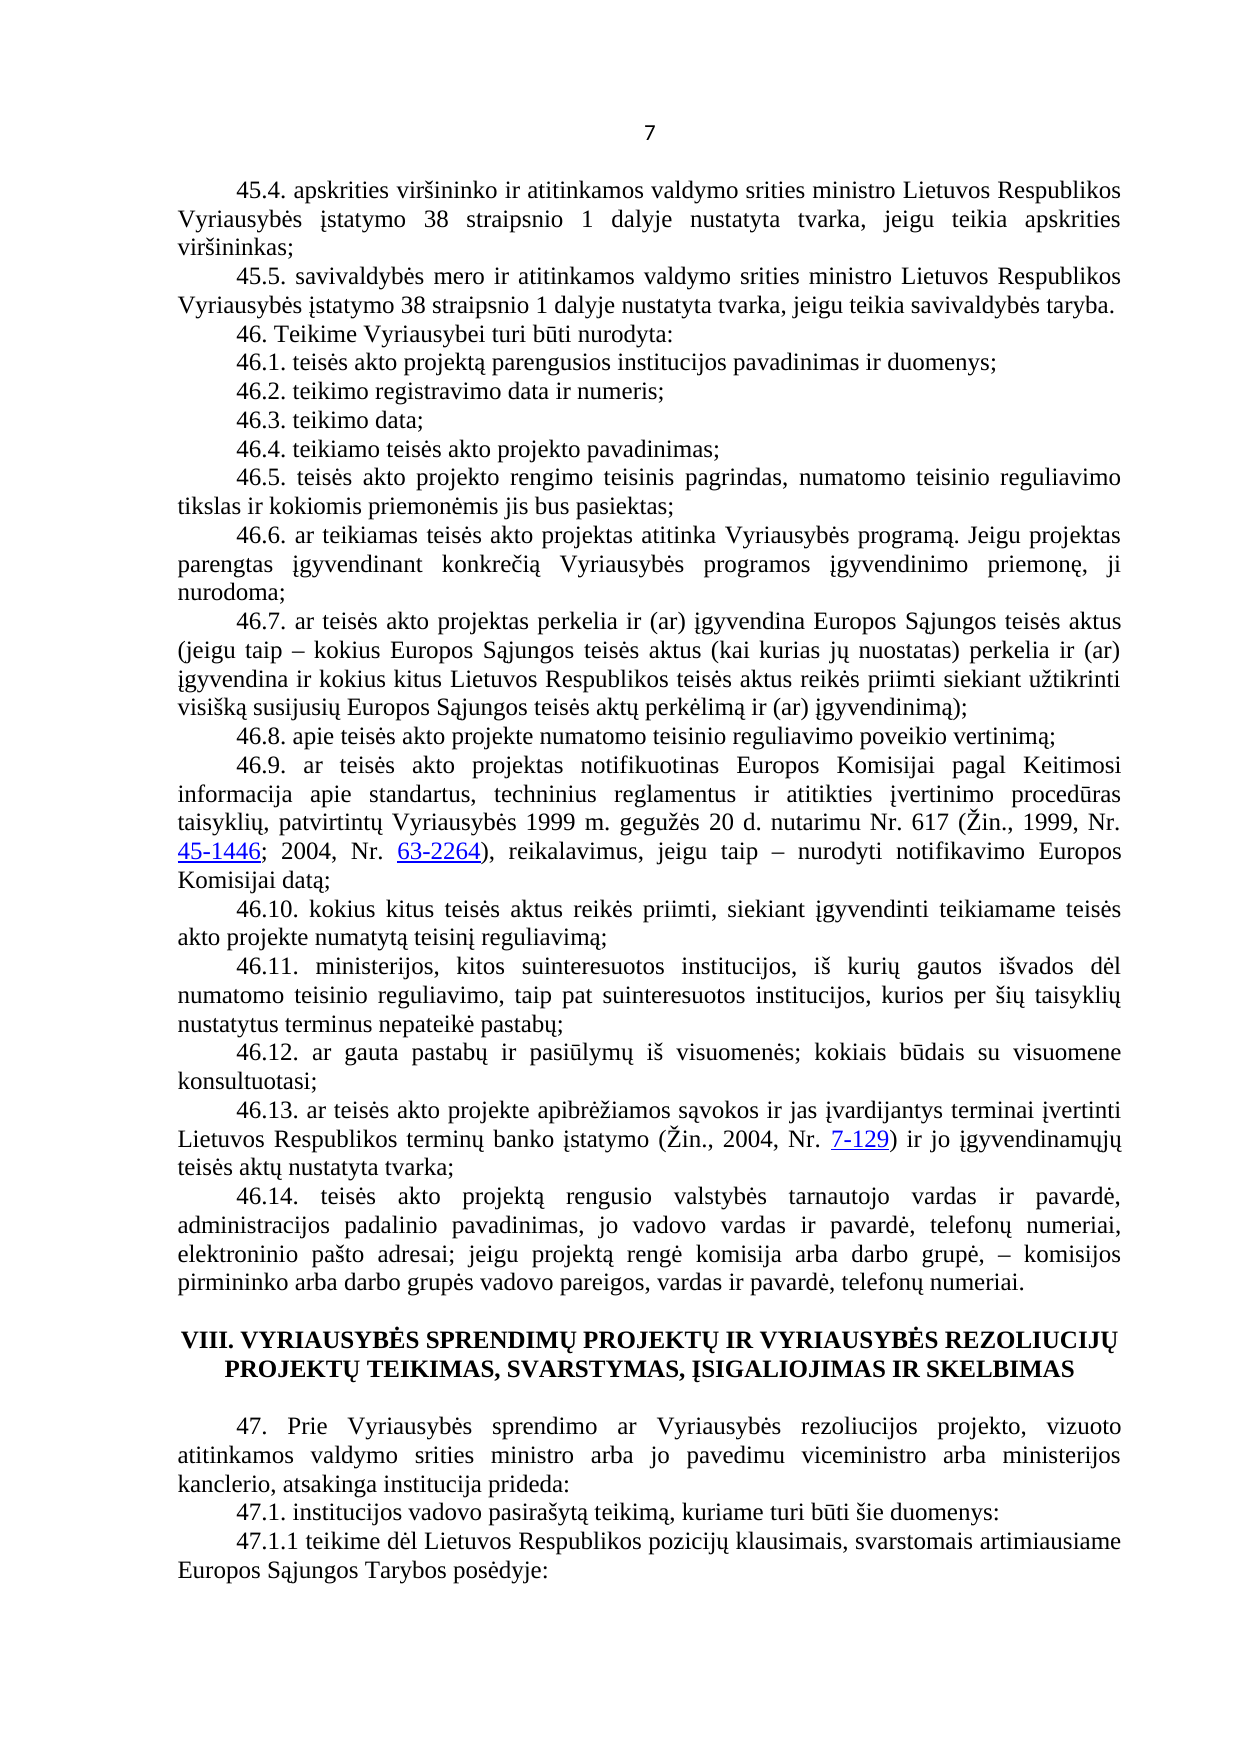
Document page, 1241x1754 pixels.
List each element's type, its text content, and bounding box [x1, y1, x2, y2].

text 46.10. kokius kitus teisės aktus reikės priimti, siekiant įgyvendinti teikiamame teisės akto projekte numatytą teisinį reguliavimą; [177, 894, 1122, 951]
text 46.11. ministerijos, kitos suinteresuotos institucijos, iš kurių gautos išvados dėl numatomo teisinio reguliavimo, taip pat suinteresuotos institucijos, kurios per šių taisyklių nustatytus terminus nepateikė pastabų; [177, 951, 1122, 1037]
text 47.1.1 teikime dėl Lietuvos Respublikos pozicijų klausimais, svarstomais artimiausiame Europos Sąjungos Tarybos posėdyje: [177, 1526, 1122, 1584]
text 46.12. ar gauta pastabų ir pasiūlymų iš visuomenės; kokiais būdais su visuomene konsultuotasi; [177, 1037, 1122, 1095]
text 46.8. apie teisės akto projekte numatomo teisinio reguliavimo poveikio vertinimą; [177, 721, 1122, 750]
text 47. Prie Vyriausybės sprendimo ar Vyriausybės rezoliucijos projekto, vizuoto atitinkamos valdymo srities ministro arba jo pavedimu viceministro arba ministerijos kanclerio, atsakinga institucija prideda: [177, 1411, 1122, 1497]
text 46.13. ar teisės akto projekte apibrėžiamos sąvokos ir jas įvardijantys terminai įvertinti Lietuvos Respublikos terminų banko įstatymo (Žin., 2004, Nr. 7-129) ir jo įgyvendinamųjų teisės aktų nustatyta tvarka; [177, 1095, 1122, 1181]
text 45.4. apskrities viršininko ir atitinkamos valdymo srities ministro Lietuvos Respublikos Vyriausybės įstatymo 38 straipsnio 1 dalyje nustatyta tvarka, jeigu teikia apskrities viršininkas; [177, 175, 1122, 261]
text 45.5. savivaldybės mero ir atitinkamos valdymo srities ministro Lietuvos Respublikos Vyriausybės įstatymo 38 straipsnio 1 dalyje nustatyta tvarka, jeigu teikia savivaldybės taryba. [177, 261, 1122, 319]
text 46. Teikime Vyriausybei turi būti nurodyta: [177, 319, 1122, 347]
text 46.9. ar teisės akto projektas notifikuotinas Europos Komisijai pagal Keitimosi informacija apie standartus, techninius reglamentus ir atitikties įvertinimo procedūras taisyklių, patvirtintų Vyriausybės 1999 m. gegužės 20 d. nutarimu Nr. 617 (Žin., 1999, Nr. 45-1446; 2004, Nr. 63-2264), reikalavimus, jeigu taip – nurodyti notifikavimo Europos Komisijai datą; [177, 750, 1122, 894]
text 46.3. teikimo data; [177, 405, 1122, 434]
text 46.5. teisės akto projekto rengimo teisinis pagrindas, numatomo teisinio reguliavimo tikslas ir kokiomis priemonėmis jis bus pasiektas; [177, 462, 1122, 520]
text 46.6. ar teikiamas teisės akto projektas atitinka Vyriausybės programą. Jeigu projektas parengtas įgyvendinant konkrečią Vyriausybės programos įgyvendinimo priemonę, ji nurodoma; [177, 520, 1122, 606]
text 46.2. teikimo registravimo data ir numeris; [177, 376, 1122, 405]
text 46.7. ar teisės akto projektas perkelia ir (ar) įgyvendina Europos Sąjungos teisės aktus (jeigu taip – kokius Europos Sąjungos teisės aktus (kai kurias jų nuostatas) perkelia ir (ar) įgyvendina ir kokius kitus Lietuvos Respublikos teisės aktus reikės priimti siekiant užtikrinti visišką susijusių Europos Sąjungos teisės aktų perkėlimą ir (ar) įgyvendinimą); [177, 606, 1122, 721]
text 46.4. teikiamo teisės akto projekto pavadinimas; [177, 434, 1122, 462]
text 46.1. teisės akto projektą parengusios institucijos pavadinimas ir duomenys; [177, 347, 1122, 376]
text VIII. VYRIAUSYBĖS SPRENDIMŲ PROJEKTŲ IR VYRIAUSYBĖS REZOLIUCIJŲ PROJEKTŲ TEIKIMAS, SVARSTYMAS, ĮSIGALIOJIMAS IR SKELBIMAS [177, 1325, 1122, 1382]
text 46.14. teisės akto projektą rengusio valstybės tarnautojo vardas ir pavardė, administracijos padalinio pavadinimas, jo vadovo vardas ir pavardė, telefonų numeriai, elektroninio pašto adresai; jeigu projektą rengė komisija arba darbo grupė, – komisijos pirmininko arba darbo grupės vadovo pareigos, vardas ir pavardė, telefonų numeriai. [177, 1181, 1122, 1296]
text 47.1. institucijos vadovo pasirašytą teikimą, kuriame turi būti šie duomenys: [177, 1497, 1122, 1526]
